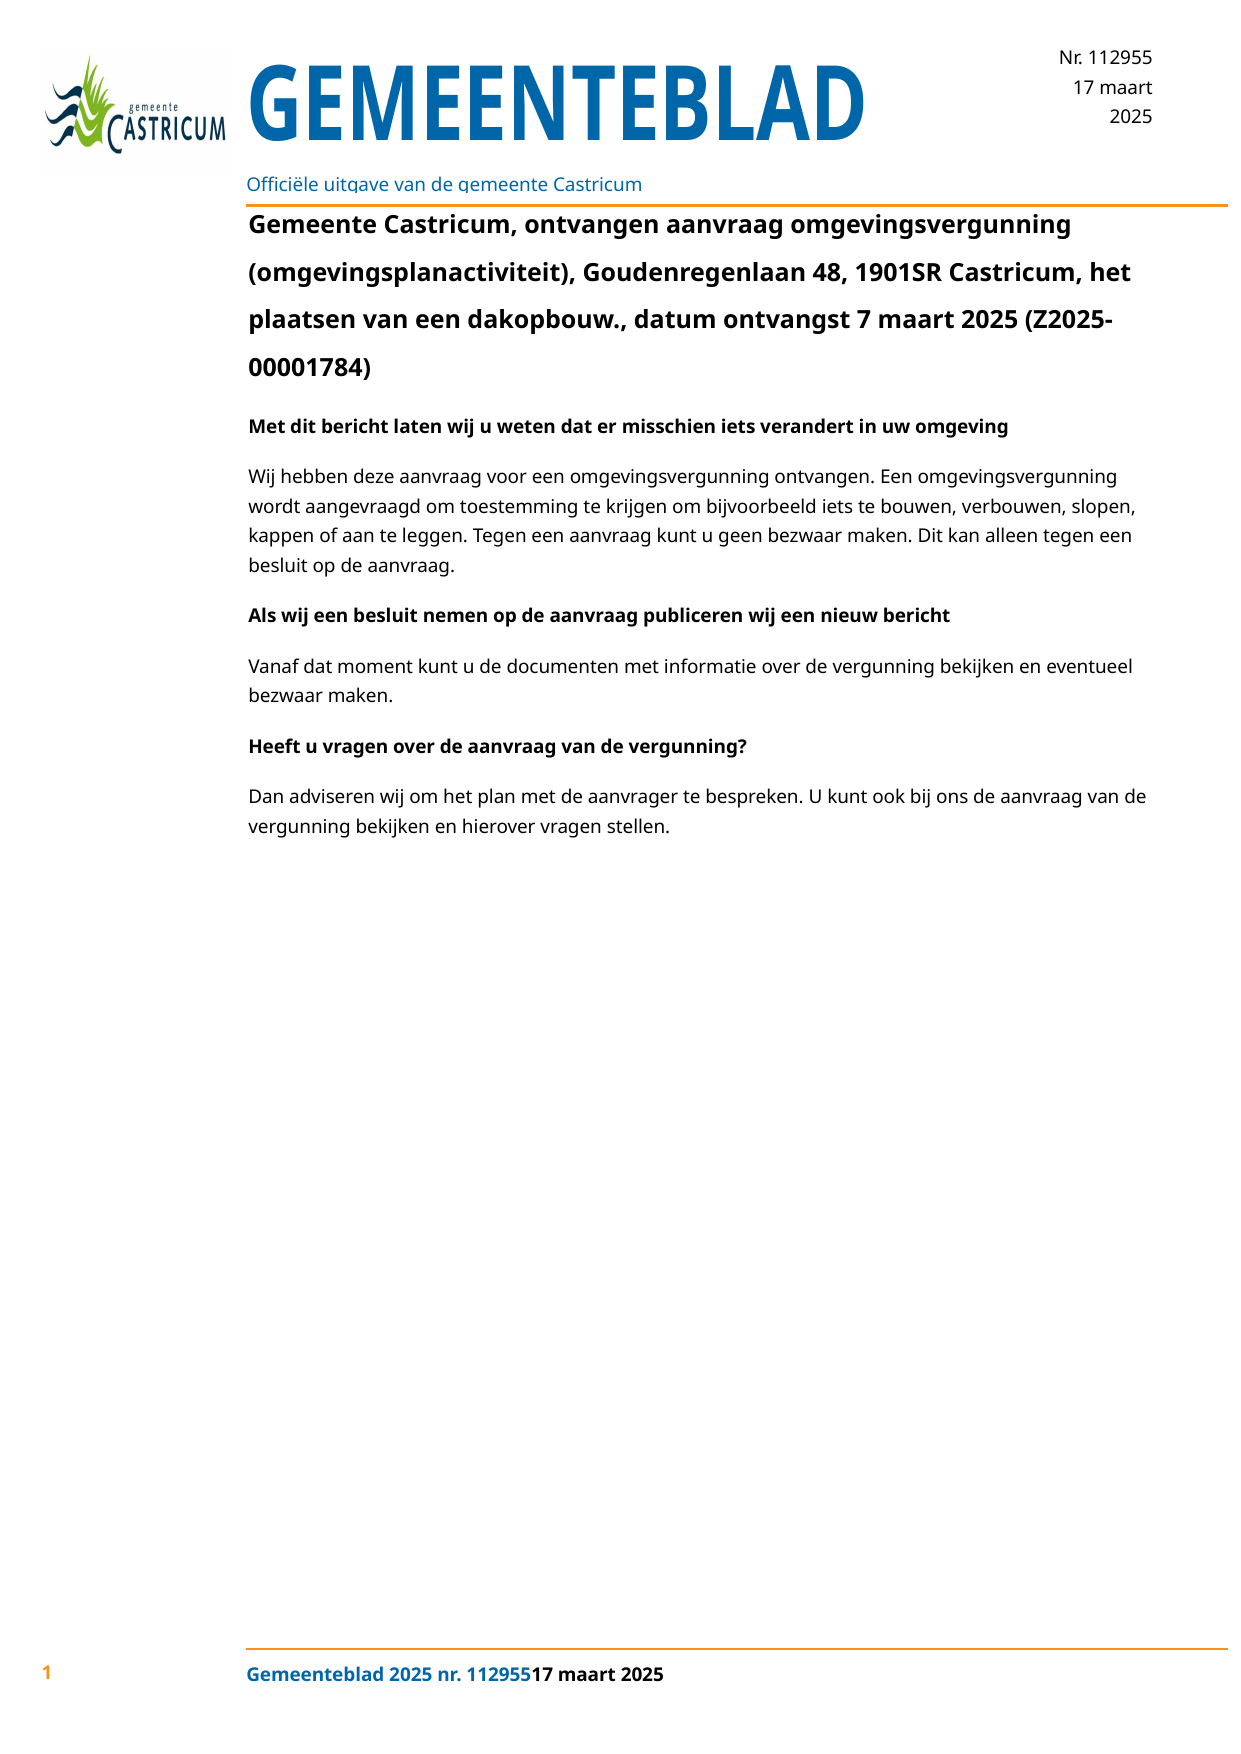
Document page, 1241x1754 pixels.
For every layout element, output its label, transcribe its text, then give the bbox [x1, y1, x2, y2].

text Vanaf dat moment kunt u de documenten met informatie over de vergunning bekijken en eventueel bezwaar maken. [248, 653, 1152, 708]
text Als wij een besluit nemen op de aanvraag publiceren wij een nieuw bericht [248, 603, 1152, 628]
text Met dit bericht laten wij u weten dat er misschien iets verandert in uw omgeving [248, 413, 1152, 439]
picture [41, 47, 231, 172]
text Heeft u vragen over de aanvraag van de vergunning? [248, 733, 1152, 759]
text Dan adviseren wij om het plan met de aanvrager te bespreken. U kunt ook bij ons de aanvraag van de vergunning bekijken en hierover vragen stellen. [248, 783, 1152, 839]
text Wij hebben deze aanvraag voor een omgevingsvergunning ontvangen. Een omgevingsvergunning wordt aangevraagd om toestemming te krijgen om bijvoorbeeld iets te bouwen, verbouwen, slopen, kappen of aan te leggen. Tegen een aanvraag kunt u geen bezwaar maken. Dit kan alleen tegen een besluit op de aanvraag. [248, 463, 1152, 578]
text Gemeente Castricum, ontvangen aanvraag omgevingsvergunning (omgevingsplanactiviteit), Goudenregenlaan 48, 1901SR Castricum, het plaatsen van een dakopbouw., datum ontvangst 7 maart 2025 (Z2025-00001784) [248, 207, 1152, 384]
